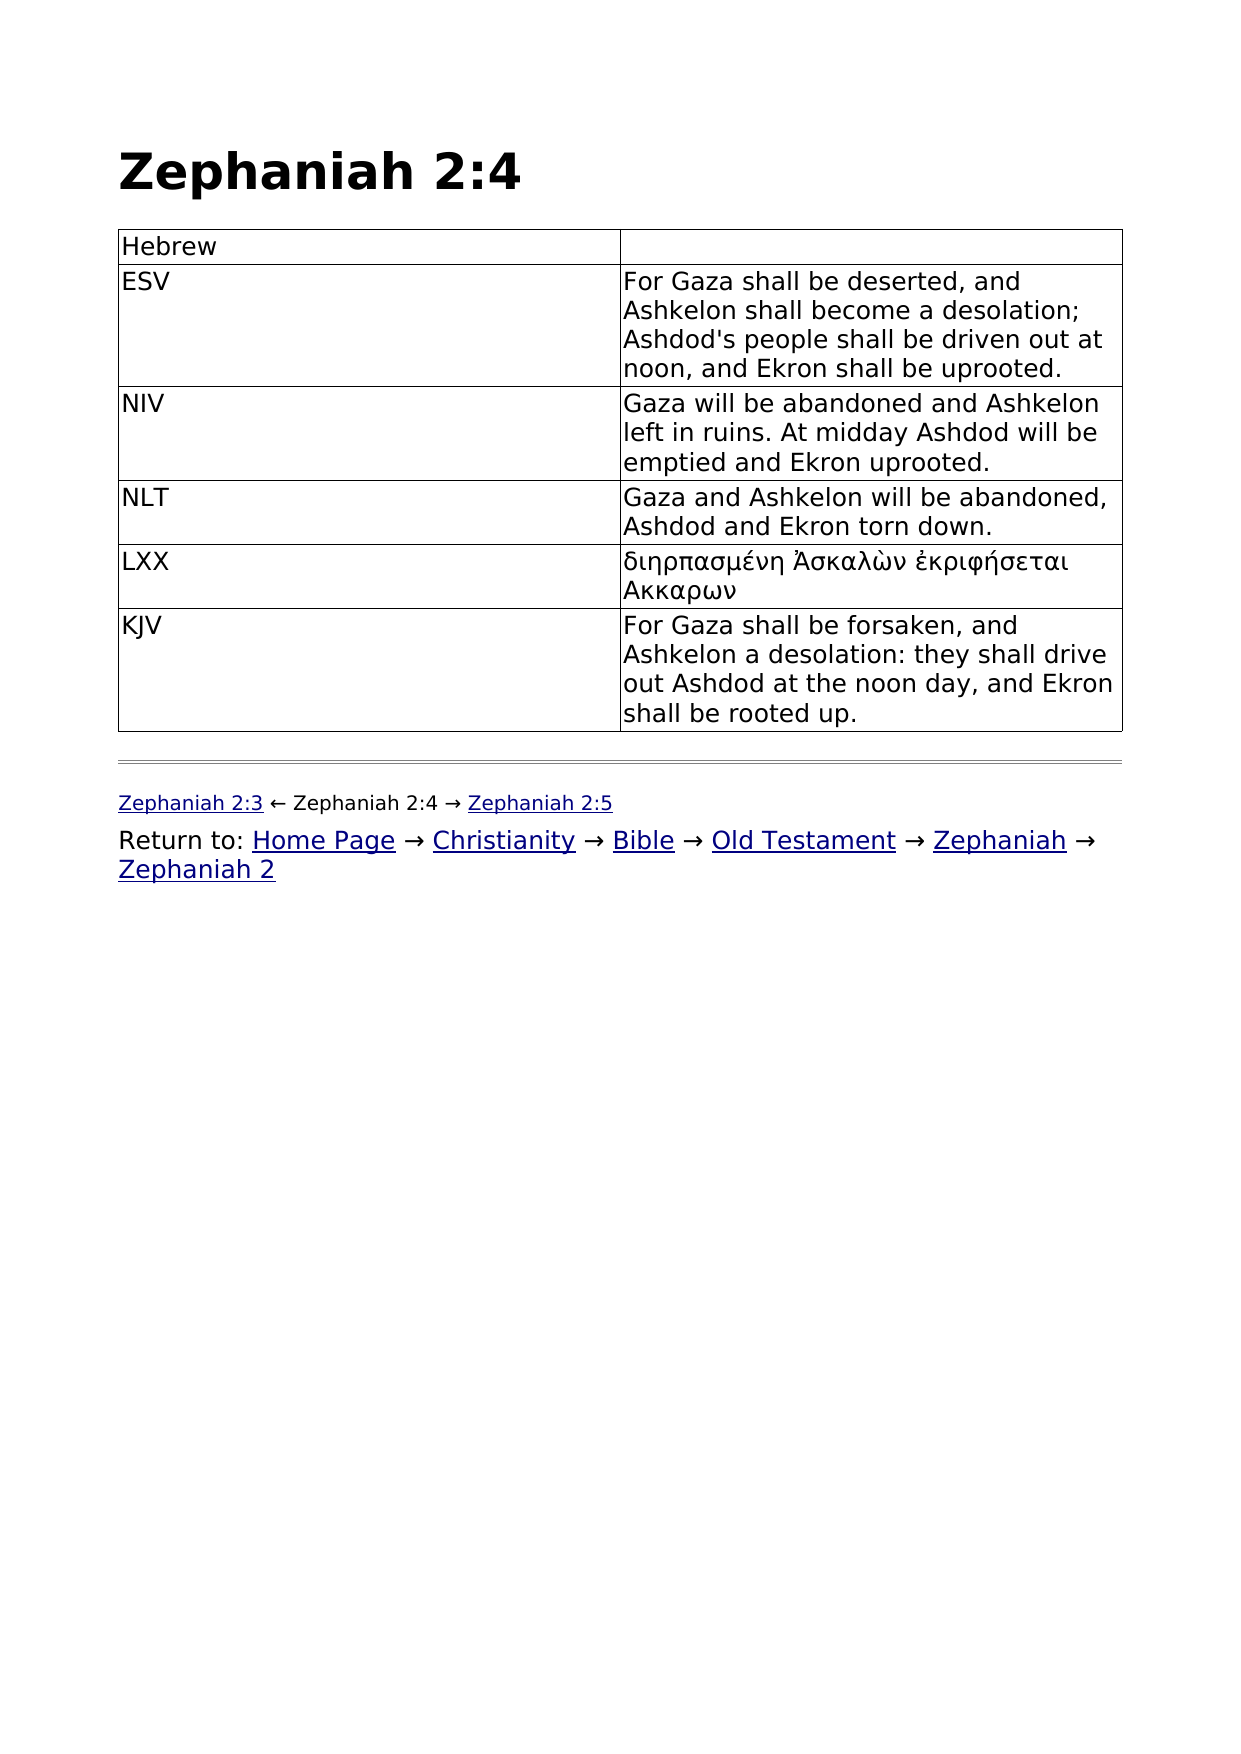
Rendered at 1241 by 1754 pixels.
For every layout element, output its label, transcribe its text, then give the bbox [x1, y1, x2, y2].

table_header Hebrew [119, 230, 620, 264]
table_cell διηρπασμένη Ἀσκαλὼν ἐκριφήσεται Ακκαρων [621, 545, 1122, 608]
text Zephaniah 2:3 ← Zephaniah 2:4 → Zephaniah 2:5 [118, 792, 1122, 826]
table_cell ESV [119, 265, 620, 386]
table_cell LXX [119, 545, 620, 608]
table_cell For Gaza shall be deserted, and Ashkelon shall become a desolation; Ashdod's people shall be driven out at noon, and Ekron shall be uprooted. [621, 265, 1122, 386]
table_header [621, 230, 1122, 264]
table_cell Gaza and Ashkelon will be abandoned, Ashdod and Ekron torn down. [621, 481, 1122, 544]
table_cell Gaza will be abandoned and Ashkelon left in ruins. At midday Ashdod will be emptied and Ekron uprooted. [621, 387, 1122, 480]
table_cell KJV [119, 609, 620, 731]
table_cell NLT [119, 481, 620, 544]
table_cell For Gaza shall be forsaken, and Ashkelon a desolation: they shall drive out Ashdod at the noon day, and Ekron shall be rooted up. [621, 609, 1122, 731]
text Return to: Home Page → Christianity → Bible → Old Testament → Zephaniah → Zephaniah 2 [118, 826, 1122, 884]
subtitle Zephaniah 2:4 [118, 143, 1122, 201]
table_cell NIV [119, 387, 620, 480]
